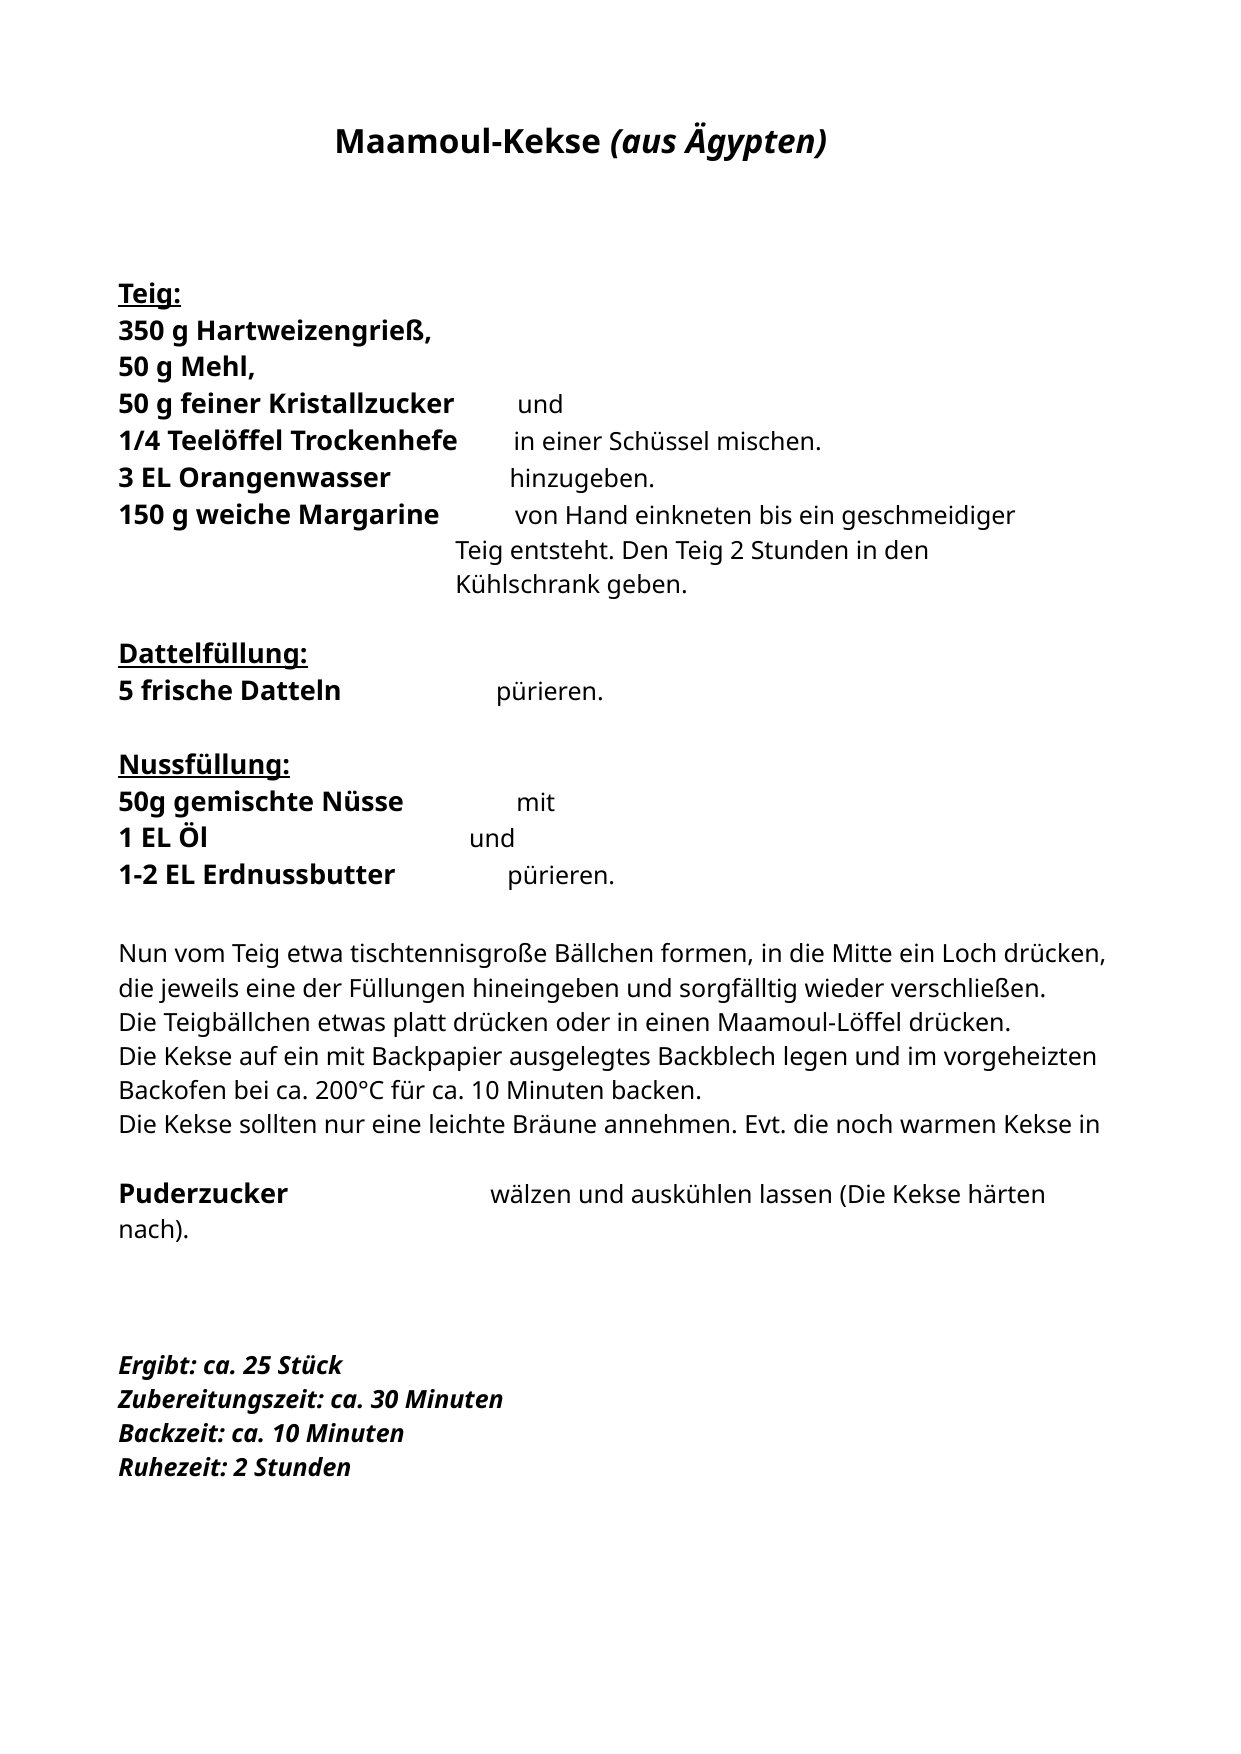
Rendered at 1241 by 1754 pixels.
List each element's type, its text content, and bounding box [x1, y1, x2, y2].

text Nun vom Teig etwa tischtennisgroße Bällchen formen, in die Mitte ein Loch drücken, die jeweils eine der Füllungen hineingeben und sorgfälltig wieder verschließen. Die Teigbällchen etwas platt drücken oder in einen Maamoul-Löffel drücken. Die Kekse auf ein mit Backpapier ausgelegtes Backblech legen und im vorgeheizten Backofen bei ca. 200°C für ca. 10 Minuten backen. Die Kekse sollten nur eine leichte Bräune annehmen. Evt. die noch warmen Kekse in Puderzucker wälzen und auskühlen lassen (Die Kekse härten nach). Ergibt: ca. 25 Stück Zubereitungszeit: ca. 30 Minuten Backzeit: ca. 10 Minuten Ruhezeit: 2 Stunden [118, 936, 1122, 1518]
text 3 EL Orangenwasser hinzugeben. [118, 458, 1122, 495]
text 50 g feiner Kristallzucker und [118, 385, 1122, 422]
text Maamoul-Kekse (aus Ägypten) Teig: 350 g Hartweizengrieß, [118, 118, 1122, 348]
text 5 frische Datteln pürieren. Nussfüllung: 50g gemischte Nüsse mit 1 EL Öl und 1-2 EL Erdnussbutter pürieren. [118, 671, 1122, 929]
text 150 g weiche Margarine von Hand einkneten bis ein geschmeidiger Teig entsteht. Den Teig 2 Stunden in den Kühlschrank geben. Dattelfüllung: [118, 495, 1122, 671]
text 1/4 Teelöffel Trockenhefe in einer Schüssel mischen. [118, 422, 1122, 458]
text 50 g Mehl, [118, 348, 1122, 385]
